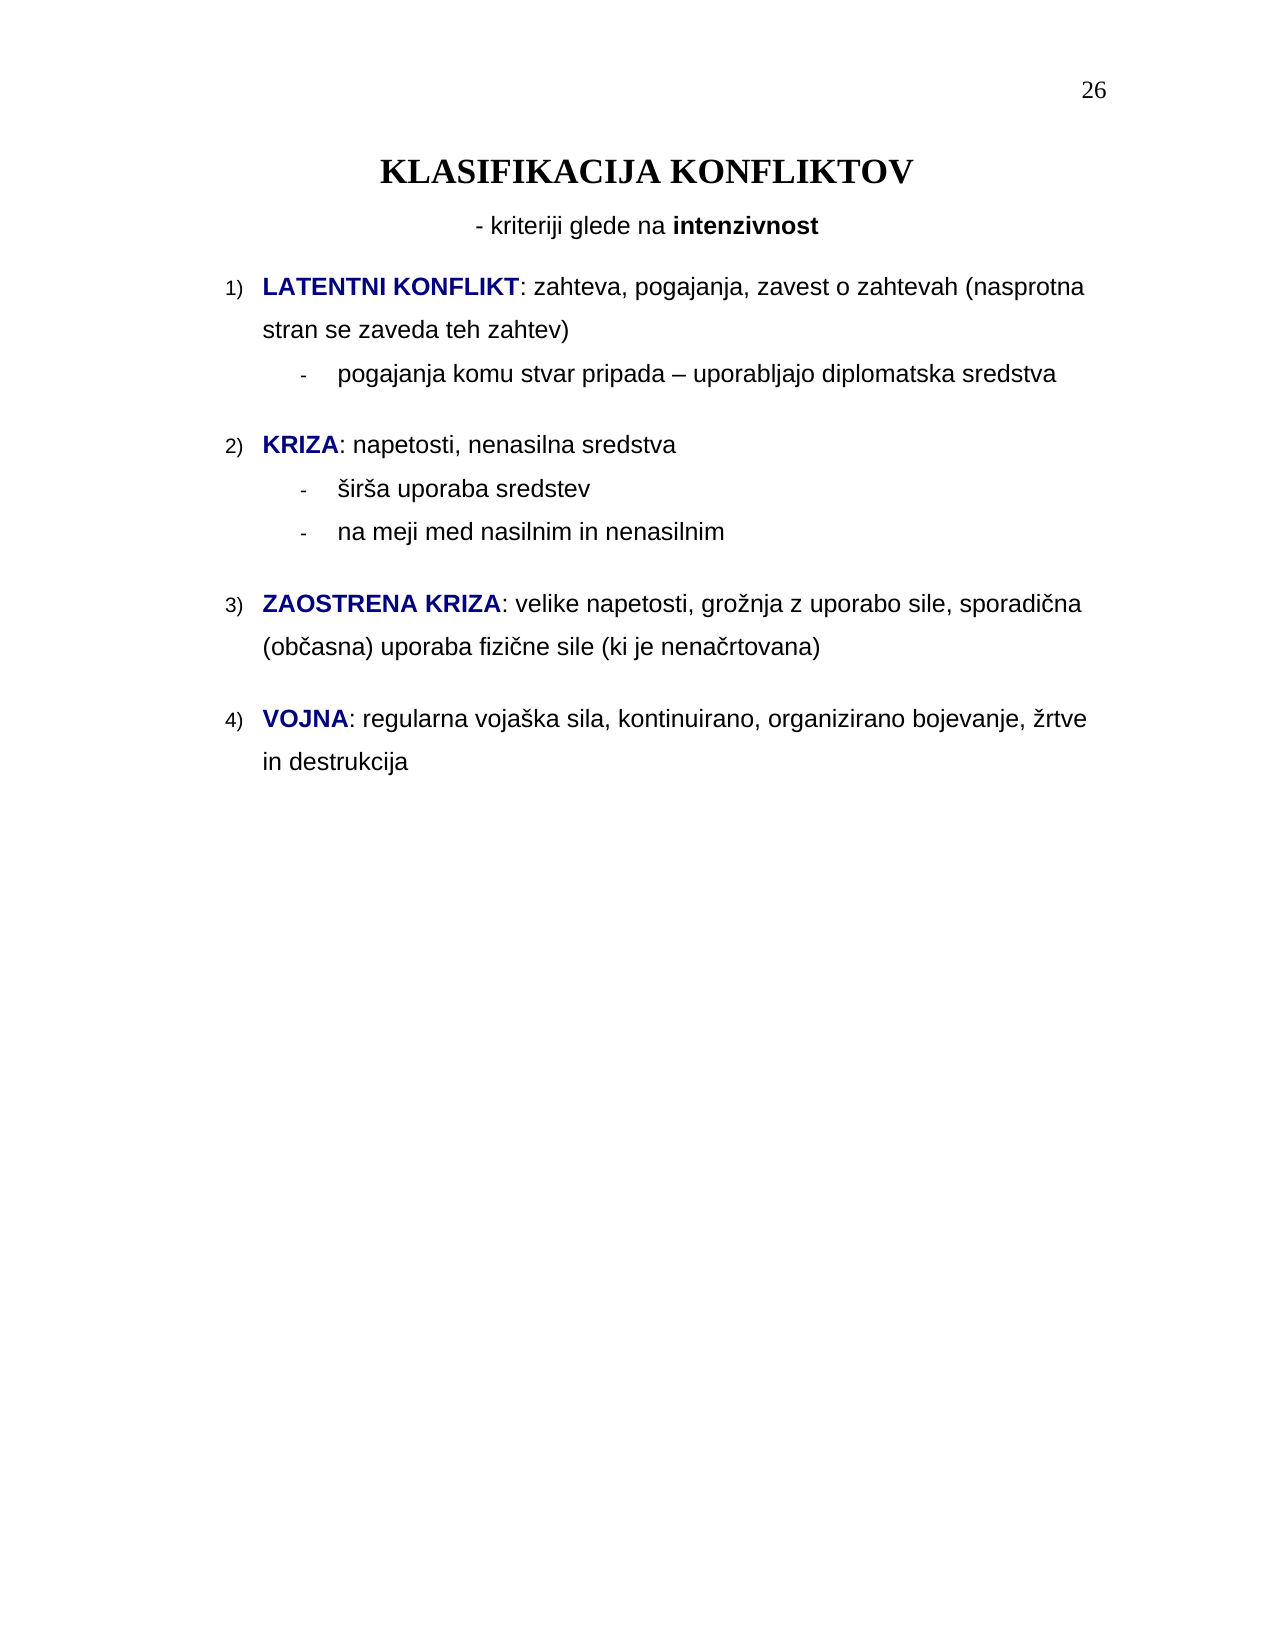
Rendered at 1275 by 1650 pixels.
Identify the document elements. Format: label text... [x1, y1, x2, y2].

list LATENTNI KONFLIKT: zahteva, pogajanja, zavest o zahtevah (nasprotna stran se zaveda teh zahtev) [225, 272, 1106, 344]
list širša uporaba sredstev [300, 473, 1106, 502]
text KLASIFIKACIJA KONFLIKTOV [187, 150, 1106, 191]
list VOJNA: regularna vojaška sila, kontinuirano, organizirano bojevanje, žrtve in destrukcija [225, 703, 1106, 775]
list KRIZA: napetosti, nenasilna sredstva [225, 430, 1106, 459]
text - kriteriji glede na intenzivnost [187, 211, 1106, 240]
list ZAOSTRENA KRIZA: velike napetosti, grožnja z uporabo sile, sporadična (občasna) uporaba fizične sile (ki je nenačrtovana) [225, 588, 1106, 660]
list na meji med nasilnim in nenasilnim [300, 517, 1106, 545]
list pogajanja komu stvar pripada – uporabljajo diplomatska sredstva [300, 358, 1106, 387]
